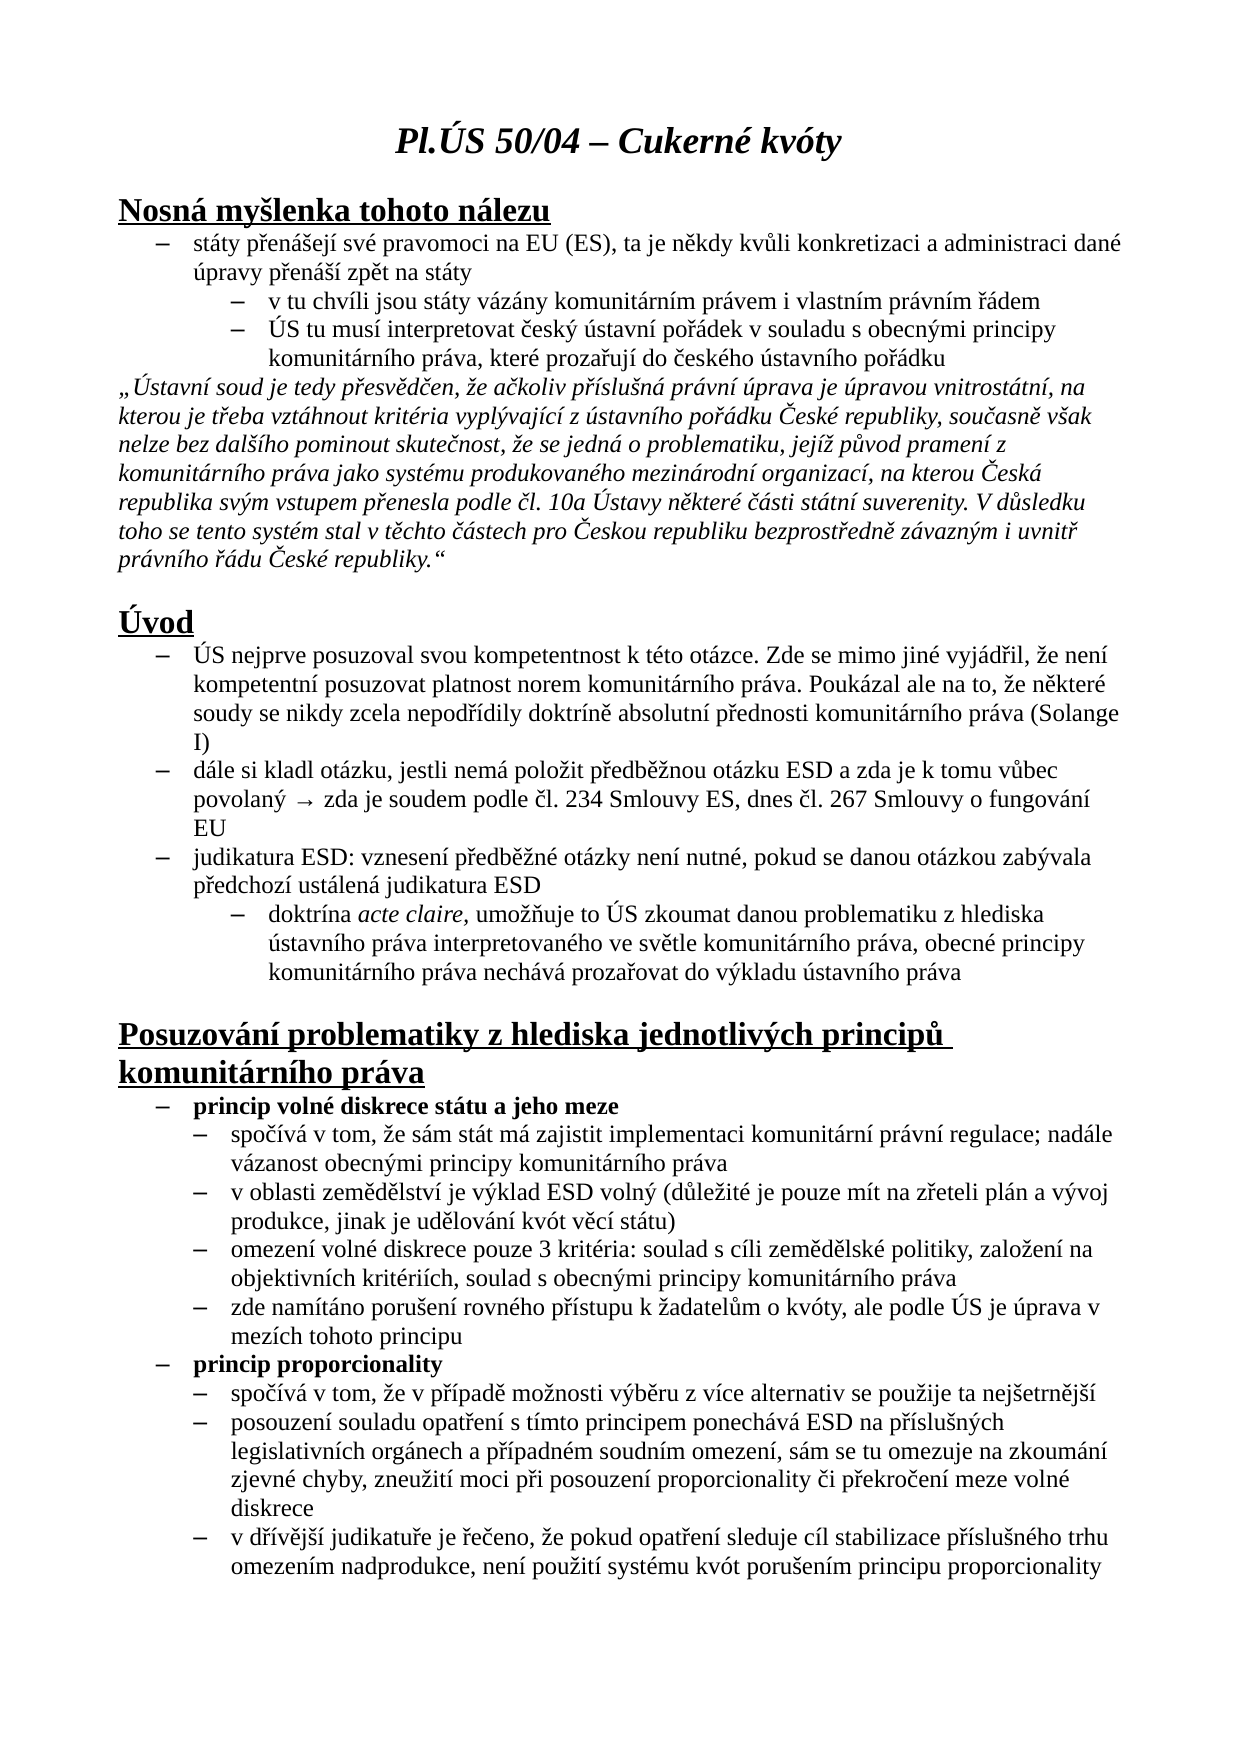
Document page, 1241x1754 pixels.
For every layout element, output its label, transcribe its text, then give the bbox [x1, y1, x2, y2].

text Nosná myšlenka tohoto nálezu [118, 190, 1122, 228]
list spočívá v tom, že sám stát má zajistit implementaci komunitární právní regulace; nadále vázanost obecnými principy komunitárního práva [193, 1119, 1122, 1177]
list doktrína acte claire, umožňuje to ÚS zkoumat danou problematiku z hlediska ústavního práva interpretovaného ve světle komunitárního práva, obecné principy komunitárního práva nechává prozařovat do výkladu ústavního práva [231, 899, 1122, 985]
list judikatura ESD: vznesení předběžné otázky není nutné, pokud se danou otázkou zabývala předchozí ustálená judikatura ESD [156, 842, 1122, 899]
list ÚS tu musí interpretovat český ústavní pořádek v souladu s obecnými principy komunitárního práva, které prozařují do českého ústavního pořádku [231, 314, 1122, 372]
list dále si kladl otázku, jestli nemá položit předběžnou otázku ESD a zda je k tomu vůbec povolaný → zda je soudem podle čl. 234 Smlouvy ES, dnes čl. 267 Smlouvy o fungování EU [156, 755, 1122, 842]
list zde namítáno porušení rovného přístupu k žadatelům o kvóty, ale podle ÚS je úprava v mezích tohoto principu [193, 1292, 1122, 1349]
text Úvod [118, 602, 1122, 640]
list omezení volné diskrece pouze 3 kritéria: soulad s cíli zemědělské politiky, založení na objektivních kritériích, soulad s obecnými principy komunitárního práva [193, 1234, 1122, 1292]
list spočívá v tom, že v případě možnosti výběru z více alternativ se použije ta nejšetrnější [193, 1378, 1122, 1407]
list v dřívější judikatuře je řečeno, že pokud opatření sleduje cíl stabilizace příslušného trhu omezením nadprodukce, není použití systému kvót porušením principu proporcionality [193, 1522, 1122, 1579]
list princip volné diskrece státu a jeho meze [156, 1091, 1122, 1119]
text Pl.ÚS 50/04 – Cukerné kvóty [118, 118, 1122, 161]
list princip proporcionality [156, 1349, 1122, 1378]
text „Ústavní soud je tedy přesvědčen, že ačkoliv příslušná právní úprava je úpravou vnitrostátní, na kterou je třeba vztáhnout kritéria vyplývající z ústavního pořádku České republiky, současně však nelze bez dalšího pominout skutečnost, že se jedná o problematiku, jejíž původ pramení z komunitárního práva jako systému produkovaného mezinárodní organizací, na kterou Česká republika svým vstupem přenesla podle čl. 10a Ústavy některé části státní suverenity. V důsledku toho se tento systém stal v těchto částech pro Českou republiku bezprostředně závazným i uvnitř právního řádu České republiky.“ [118, 372, 1122, 573]
text Posuzování problematiky z hlediska jednotlivých principů komunitárního práva [118, 1014, 1122, 1091]
list posouzení souladu opatření s tímto principem ponechává ESD na příslušných legislativních orgánech a případném soudním omezení, sám se tu omezuje na zkoumání zjevné chyby, zneužití moci při posouzení proporcionality či překročení meze volné diskrece [193, 1407, 1122, 1522]
list ÚS nejprve posuzoval svou kompetentnost k této otázce. Zde se mimo jiné vyjádřil, že není kompetentní posuzovat platnost norem komunitárního práva. Poukázal ale na to, že některé soudy se nikdy zcela nepodřídily doktríně absolutní přednosti komunitárního práva (Solange I) [156, 640, 1122, 755]
list v tu chvíli jsou státy vázány komunitárním právem i vlastním právním řádem [231, 286, 1122, 314]
list státy přenášejí své pravomoci na EU (ES), ta je někdy kvůli konkretizaci a administraci dané úpravy přenáší zpět na státy [156, 228, 1122, 286]
list v oblasti zemědělství je výklad ESD volný (důležité je pouze mít na zřeteli plán a vývoj produkce, jinak je udělování kvót věcí státu) [193, 1177, 1122, 1234]
